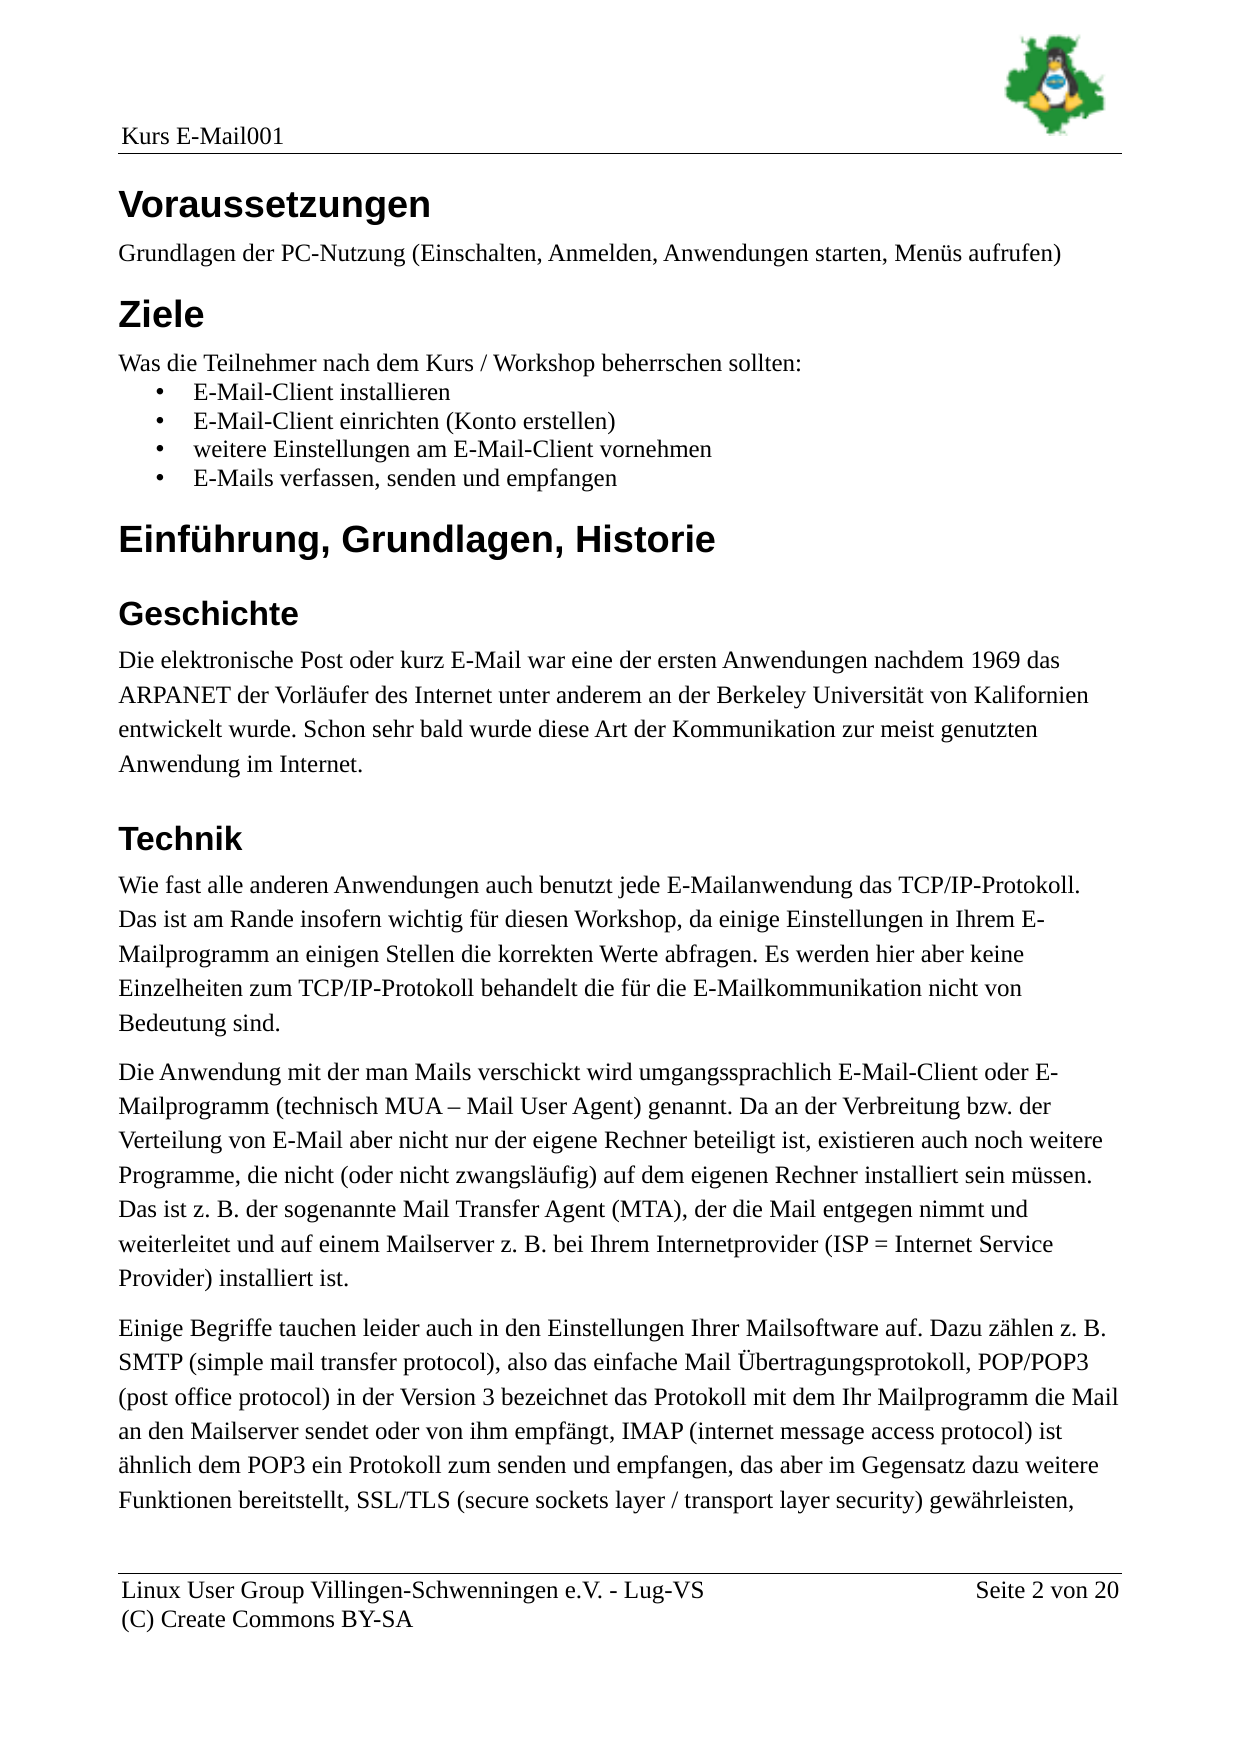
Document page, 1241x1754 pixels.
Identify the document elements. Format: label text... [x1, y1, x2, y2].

text Was die Teilnehmer nach dem Kurs / Workshop beherrschen sollten: [118, 348, 1122, 377]
subtitle Ziele [118, 292, 1122, 336]
list E-Mail-Client einrichten (Konto erstellen) [156, 406, 1122, 434]
text Die Anwendung mit der man Mails verschickt wird umgangssprachlich E-Mail-Client oder E-Mailprogramm (technisch MUA – Mail User Agent) genannt. Da an der Verbreitung bzw. der Verteilung von E-Mail aber nicht nur der eigene Rechner beteiligt ist, existieren auch noch weitere Programme, die nicht (oder nicht zwangsläufig) auf dem eigenen Rechner installiert sein müssen. Das ist z. B. der sogenannte Mail Transfer Agent (MTA), der die Mail entgegen nimmt und weiterleitet und auf einem Mailserver z. B. bei Ihrem Internetprovider (ISP = Internet Service Provider) installiert ist. [118, 1057, 1122, 1292]
subtitle Voraussetzungen [118, 182, 1122, 226]
picture [1003, 33, 1108, 136]
text Die elektronische Post oder kurz E-Mail war eine der ersten Anwendungen nachdem 1969 das ARPANET der Vorläufer des Internet unter anderem an der Berkeley Universität von Kalifornien entwickelt wurde. Schon sehr bald wurde diese Art der Kommunikation zur meist genutzten Anwendung im Internet. [118, 645, 1122, 777]
list weitere Einstellungen am E-Mail-Client vornehmen [156, 434, 1122, 463]
list E-Mail-Client installieren [156, 377, 1122, 406]
list E-Mails verfassen, senden und empfangen [156, 463, 1122, 492]
text Grundlagen der PC-Nutzung (Einschalten, Anmelden, Anwendungen starten, Menüs aufrufen) [118, 238, 1122, 267]
text Wie fast alle anderen Anwendungen auch benutzt jede E-Mailanwendung das TCP/IP-Protokoll. Das ist am Rande insofern wichtig für diesen Workshop, da einige Einstellungen in Ihrem E-Mailprogramm an einigen Stellen die korrekten Werte abfragen. Es werden hier aber keine Einzelheiten zum TCP/IP-Protokoll behandelt die für die E-Mailkommunikation nicht von Bedeutung sind. [118, 870, 1122, 1036]
subtitle Technik [118, 818, 1122, 857]
text Einige Begriffe tauchen leider auch in den Einstellungen Ihrer Mailsoftware auf. Dazu zählen z. B. SMTP (simple mail transfer protocol), also das einfache Mail Übertragungsprotokoll, POP/POP3 (post office protocol) in der Version 3 bezeichnet das Protokoll mit dem Ihr Mailprogramm die Mail an den Mailserver sendet oder von ihm empfängt, IMAP (internet message access protocol) ist ähnlich dem POP3 ein Protokoll zum senden und empfangen, das aber im Gegensatz dazu weitere Funktionen bereitstellt, SSL/TLS (secure sockets layer / transport layer security) gewährleisten, [118, 1313, 1122, 1514]
subtitle Einführung, Grundlagen, Historie [118, 517, 1122, 561]
subtitle Geschichte [118, 594, 1122, 633]
